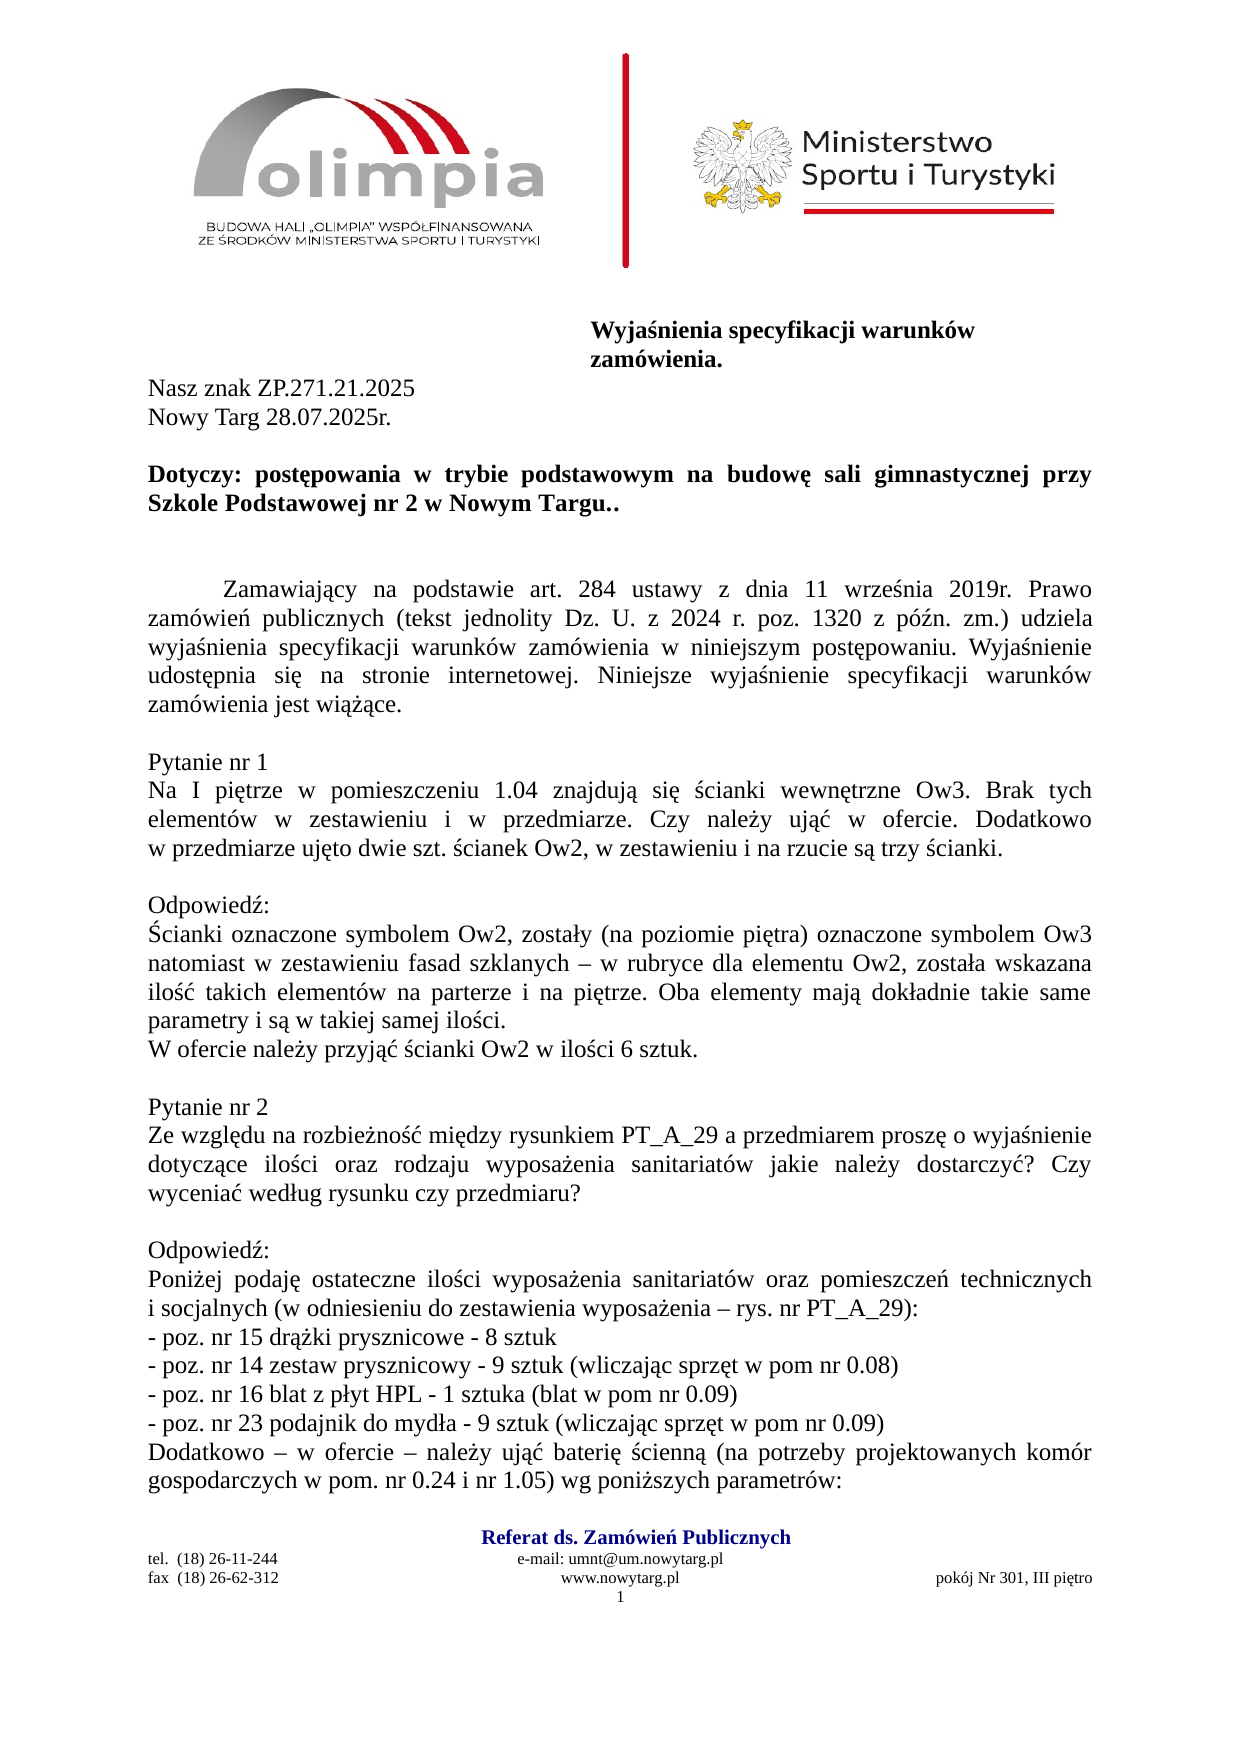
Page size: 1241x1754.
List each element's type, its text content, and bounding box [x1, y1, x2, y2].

text Nasz znak ZP.271.21.2025 [148, 373, 1093, 402]
text Poniżej podaję ostateczne ilości wyposażenia sanitariatów oraz pomieszczeń technicznych i socjalnych (w odniesieniu do zestawienia wyposażenia – rys. nr PT_A_29): [148, 1264, 1093, 1322]
text Zamawiający na podstawie art. 284 ustawy z dnia 11 września 2019r. Prawo zamówień publicznych (tekst jednolity Dz. U. z 2024 r. poz. 1320 z późn. zm.) udziela wyjaśnienia specyfikacji warunków zamówienia w niniejszym postępowaniu. Wyjaśnienie udostępnia się na stronie internetowej. Niniejsze wyjaśnienie specyfikacji warunków zamówienia jest wiążące. [148, 574, 1093, 718]
text Pytanie nr 2 [148, 1092, 1093, 1121]
text Dotyczy: postępowania w trybie podstawowym na budowę sali gimnastycznej przy Szkole Podstawowej nr 2 w Nowym Targu.. [148, 459, 1093, 517]
text Odpowiedź: [148, 891, 1093, 919]
text - poz. nr 14 zestaw prysznicowy - 9 sztuk (wliczając sprzęt w pom nr 0.08) [148, 1351, 1093, 1379]
subtitle zamówienia. [516, 344, 1093, 373]
text Pytanie nr 1 [148, 747, 1093, 776]
text W ofercie należy przyjąć ścianki Ow2 w ilości 6 sztuk. [148, 1034, 1093, 1063]
text Ścianki oznaczone symbolem Ow2, zostały (na poziomie piętra) oznaczone symbolem Ow3 natomiast w zestawieniu fasad szklanych – w rubryce dla elementu Ow2, została wskazana ilość takich elementów na parterze i na piętrze. Oba elementy mają dokładnie takie same parametry i są w takiej samej ilości. [148, 919, 1093, 1034]
text Na I piętrze w pomieszczeniu 1.04 znajdują się ścianki wewnętrzne Ow3. Brak tych elementów w zestawieniu i w przedmiarze. Czy należy ująć w ofercie. Dodatkowo w przedmiarze ujęto dwie szt. ścianek Ow2, w zestawieniu i na rzucie są trzy ścianki. [148, 776, 1093, 862]
picture [147, 27, 1121, 287]
text - poz. nr 23 podajnik do mydła - 9 sztuk (wliczając sprzęt w pom nr 0.09) [148, 1408, 1093, 1437]
text Dodatkowo – w ofercie – należy ująć baterię ścienną (na potrzeby projektowanych komór gospodarczych w pom. nr 0.24 i nr 1.05) wg poniższych parametrów: [148, 1437, 1093, 1494]
text - poz. nr 15 drążki prysznicowe - 8 sztuk [148, 1322, 1093, 1351]
text Odpowiedź: [148, 1236, 1093, 1264]
subtitle Wyjaśnienia specyfikacji warunków [516, 316, 1093, 344]
text Ze względu na rozbieżność między rysunkiem PT_A_29 a przedmiarem proszę o wyjaśnienie dotyczące ilości oraz rodzaju wyposażenia sanitariatów jakie należy dostarczyć? Czy wyceniać według rysunku czy przedmiaru? [148, 1121, 1093, 1207]
text - poz. nr 16 blat z płyt HPL - 1 sztuka (blat w pom nr 0.09) [148, 1379, 1093, 1408]
text Nowy Targ 28.07.2025r. [148, 402, 1093, 431]
